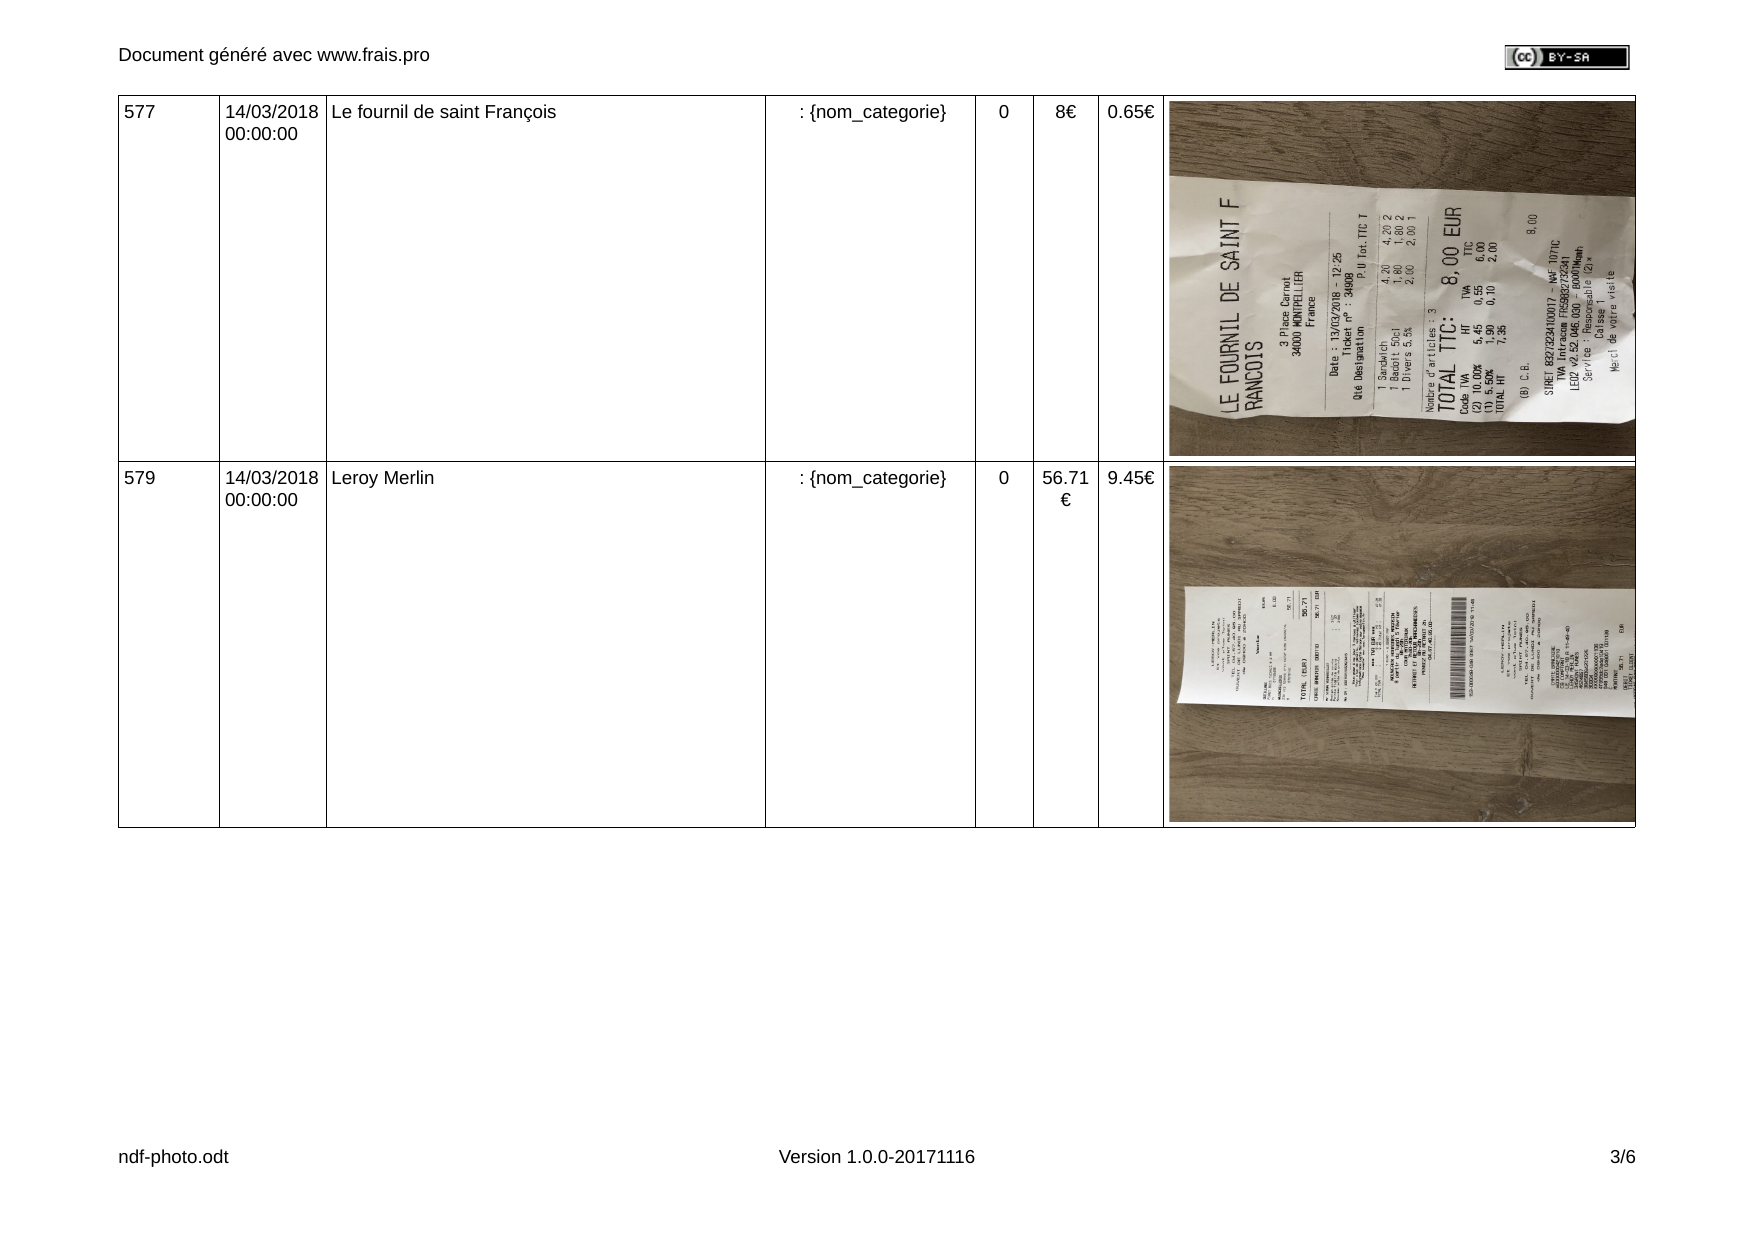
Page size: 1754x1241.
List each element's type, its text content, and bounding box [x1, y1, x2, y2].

table_cell 0 [976, 462, 1033, 827]
table_cell 9.45€ [1099, 462, 1163, 827]
table_cell 577 [119, 96, 219, 461]
picture [1504, 45, 1630, 70]
table_cell [1164, 96, 1635, 461]
picture [1169, 466, 1636, 822]
table_cell 579 [119, 462, 219, 827]
table_cell : {nom_categorie} [766, 96, 975, 461]
table_cell : {nom_categorie} [766, 462, 975, 827]
picture [1169, 101, 1636, 456]
table_cell 0.65€ [1099, 96, 1163, 461]
table_cell 56.71€ [1034, 462, 1098, 827]
table_cell 14/03/2018 00:00:00 [220, 462, 326, 827]
table_cell [1164, 462, 1635, 827]
table_cell Le fournil de saint François [327, 96, 765, 461]
table_cell Leroy Merlin [327, 462, 765, 827]
table_cell 14/03/2018 00:00:00 [220, 96, 326, 461]
table_cell 8€ [1034, 96, 1098, 461]
table_cell 0 [976, 96, 1033, 461]
